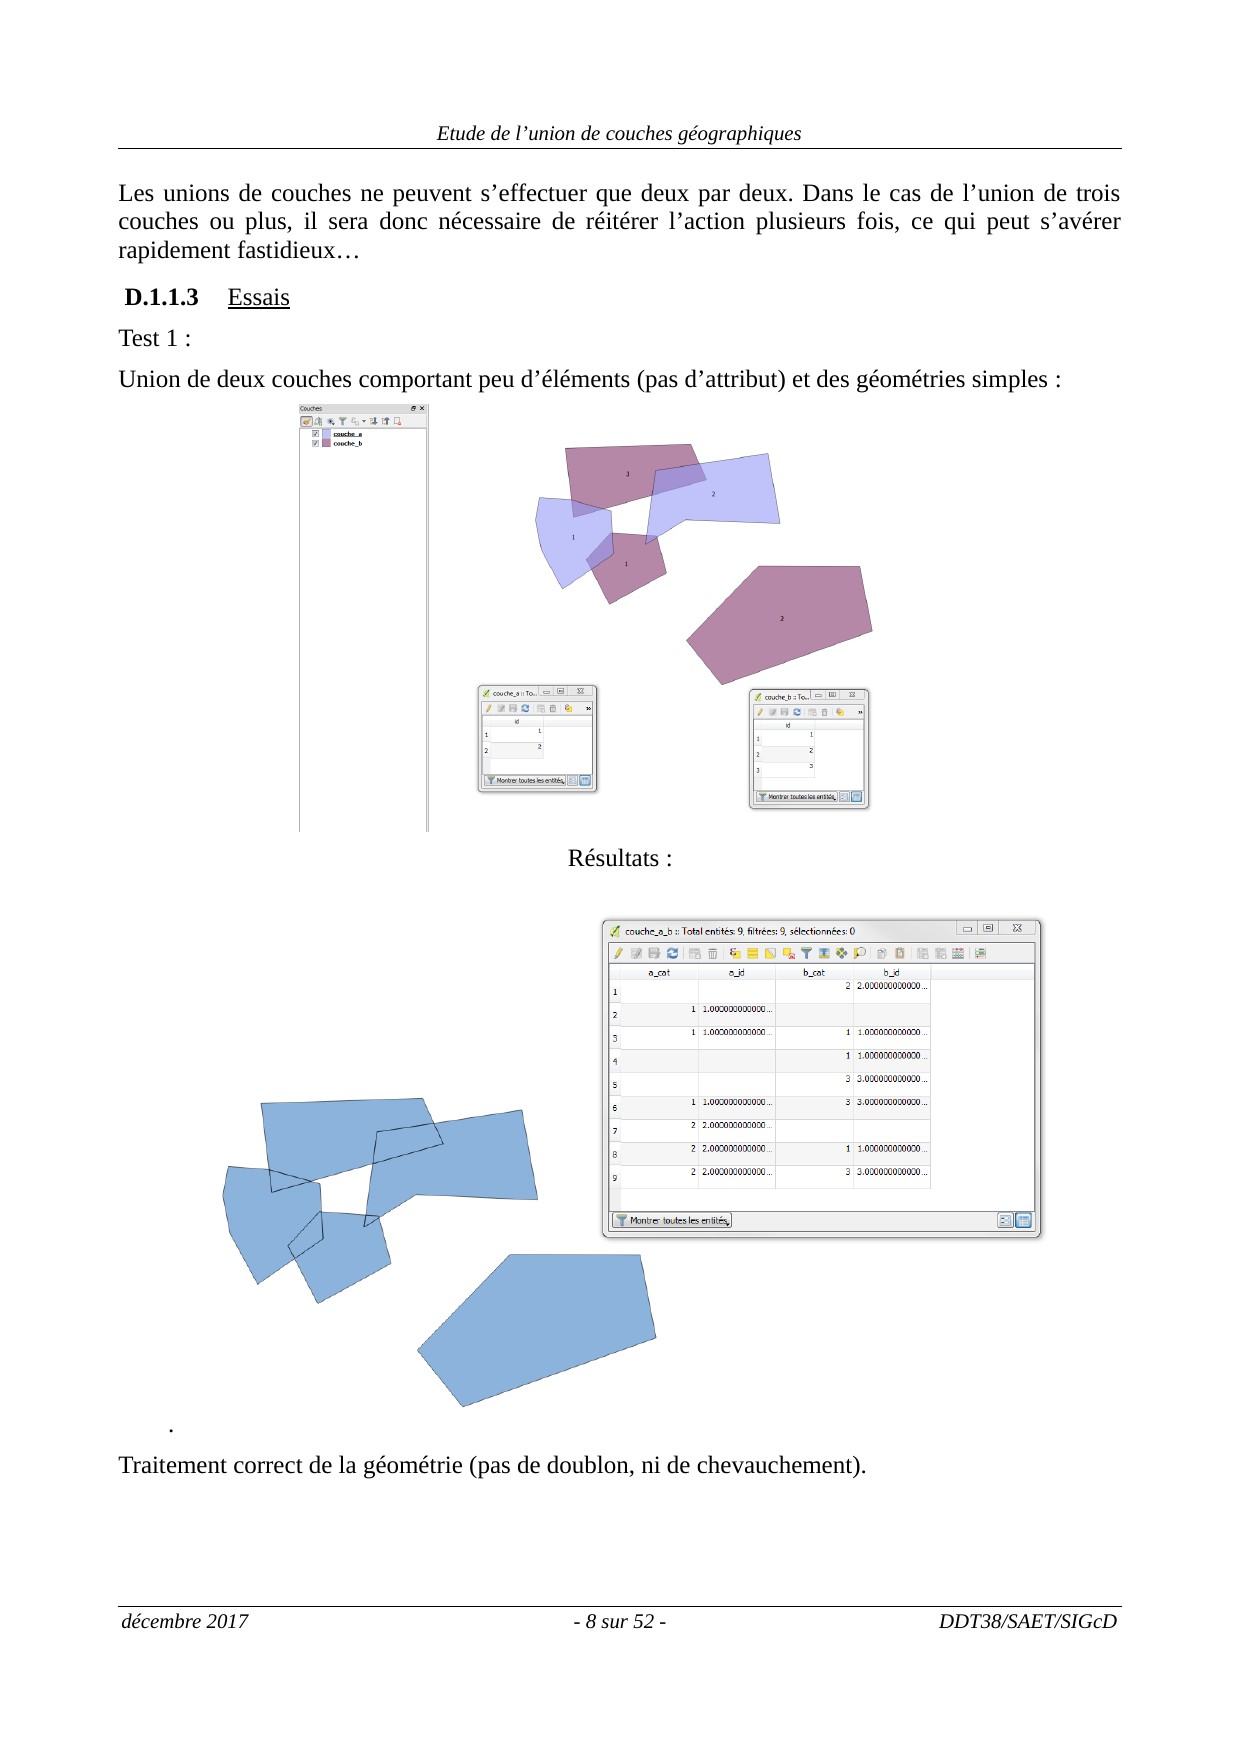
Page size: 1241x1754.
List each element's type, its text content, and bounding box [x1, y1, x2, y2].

subtitle Essais [118, 282, 1122, 311]
text Union de deux couches comportant peu d’éléments (pas d’attribut) et des géométries simples : [118, 364, 1122, 393]
picture [299, 404, 941, 832]
text Les unions de couches ne peuvent s’effectuer que deux par deux. Dans le cas de l’union de trois couches ou plus, il sera donc nécessaire de réitérer l’action plusieurs fois, ce qui peut s’avérer rapidement fastidieux… [118, 178, 1122, 264]
picture [174, 883, 1073, 1433]
text Traitement correct de la géométrie (pas de doublon, ni de chevauchement). [118, 1450, 1122, 1479]
text Test 1 : [118, 323, 1122, 352]
text Résultats : [118, 843, 1122, 872]
text . [118, 884, 1122, 1438]
